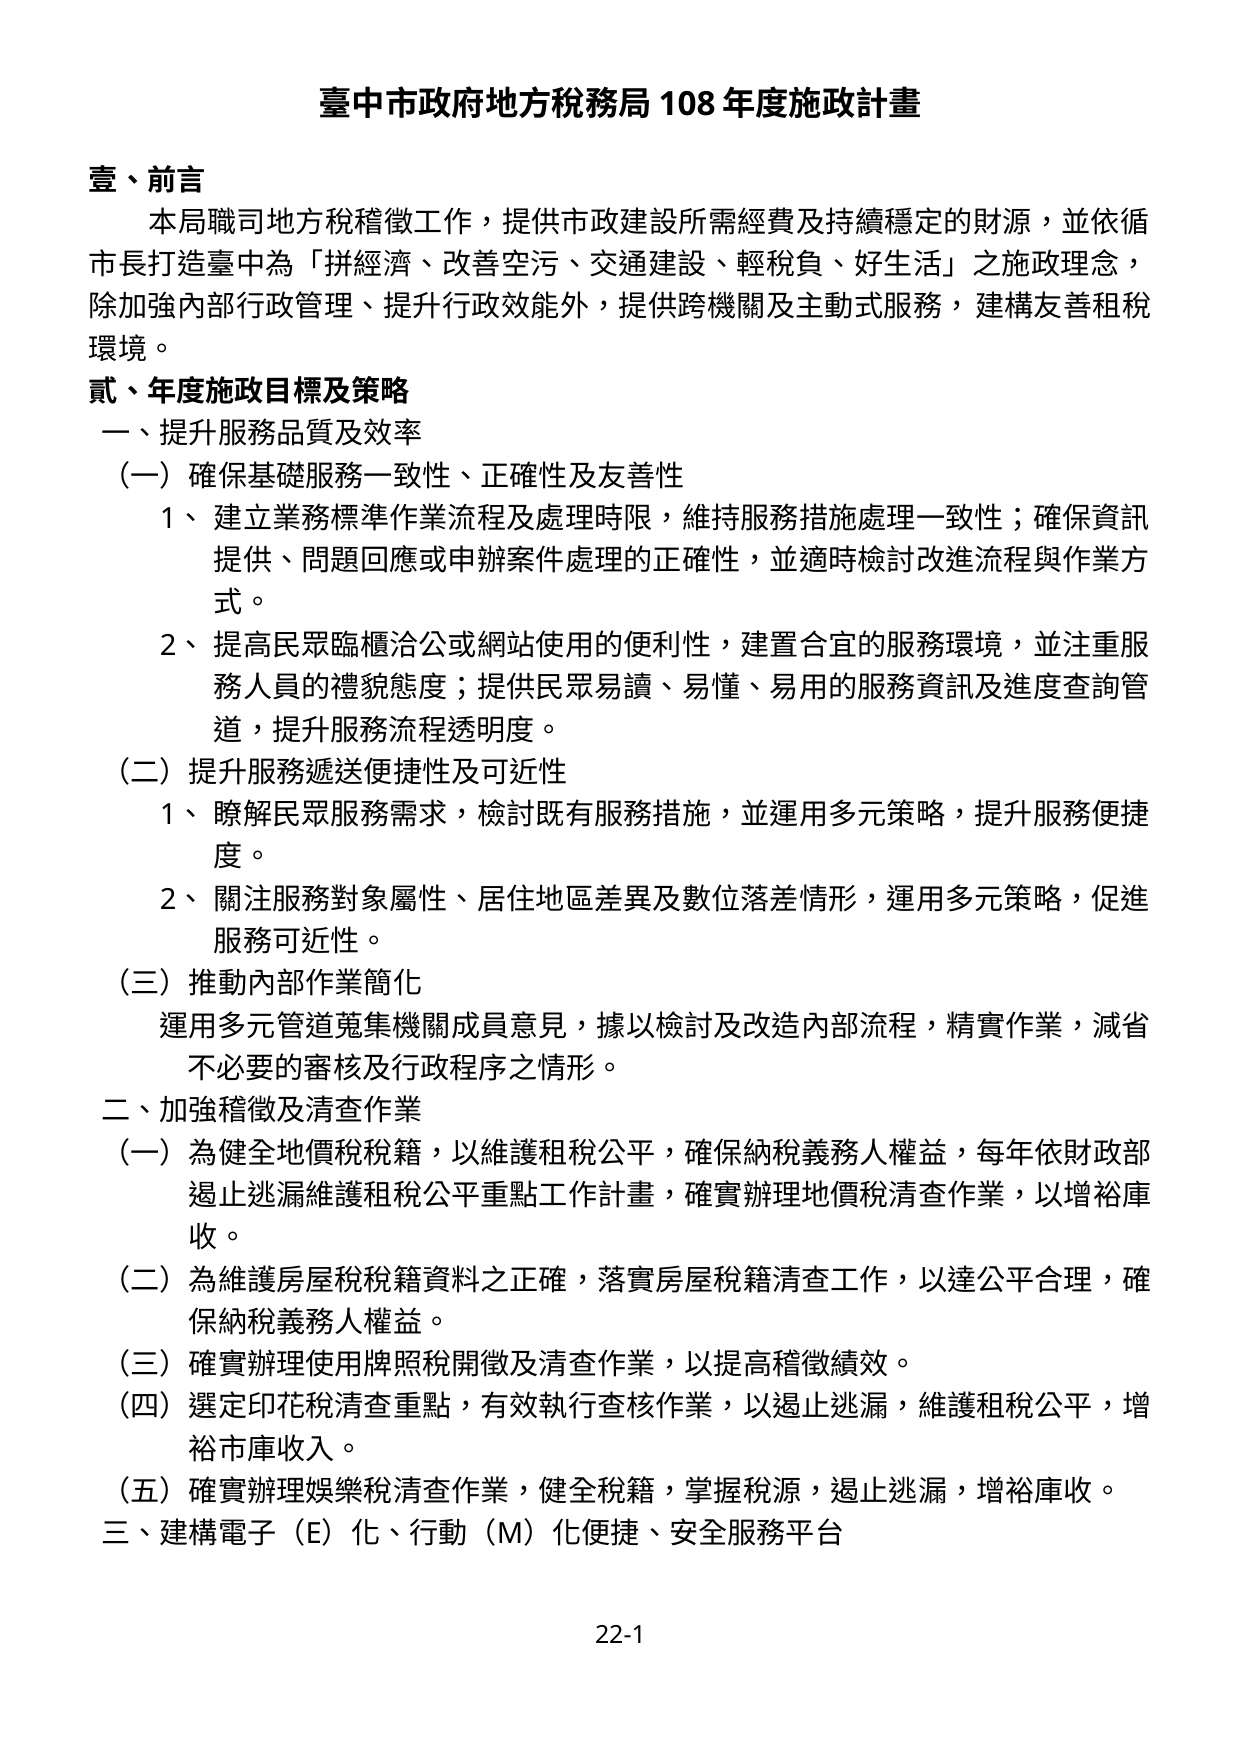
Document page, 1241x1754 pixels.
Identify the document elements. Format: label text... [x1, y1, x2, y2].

text （一）確保基礎服務一致性、正確性及友善性 [101, 452, 1152, 494]
text 本局職司地方稅稽徵工作，提供市政建設所需經費及持續穩定的財源，並依循市長打造臺中為「拼經濟、改善空污、交通建設、輕稅負、好生活」之施政理念，除加強內部行政管理、提升行政效能外，提供跨機關及主動式服務，建構友善租稅環境。 [89, 198, 1152, 367]
text 臺中市政府地方稅務局108年度施政計畫 [89, 89, 1152, 122]
text 壹、前言 [89, 156, 1152, 198]
text 三、建構電子（E）化、行動（M）化便捷、安全服務平台 [101, 1510, 1152, 1552]
text （三）推動內部作業簡化 [101, 960, 1152, 1002]
text （三）確實辦理使用牌照稅開徵及清查作業，以提高稽徵績效。 [101, 1341, 1152, 1383]
text （四）選定印花稅清查重點，有效執行查核作業，以遏止逃漏，維護租稅公平，增裕市庫收入。 [101, 1383, 1152, 1467]
text 貳、年度施政目標及策略 [89, 367, 1152, 410]
text （二）提升服務遞送便捷性及可近性 [101, 748, 1152, 791]
text （二）為維護房屋稅稅籍資料之正確，落實房屋稅籍清查工作，以達公平合理，確保納稅義務人權益。 [101, 1256, 1152, 1341]
text （五）確實辦理娛樂稅清查作業，健全稅籍，掌握稅源，遏止逃漏，增裕庫收。 [101, 1467, 1152, 1510]
text 運用多元管道蒐集機關成員意見，據以檢討及改造內部流程，精實作業，減省不必要的審核及行政程序之情形。 [129, 1002, 1152, 1087]
list 提高民眾臨櫃洽公或網站使用的便利性，建置合宜的服務環境，並注重服務人員的禮貌態度；提供民眾易讀、易懂、易用的服務資訊及進度查詢管道，提升服務流程透明度。 [182, 621, 1152, 748]
text 一、提升服務品質及效率 [101, 410, 1152, 452]
text （一）為健全地價稅稅籍，以維護租稅公平，確保納稅義務人權益，每年依財政部遏止逃漏維護租稅公平重點工作計畫，確實辦理地價稅清查作業，以增裕庫收。 [101, 1129, 1152, 1256]
list 瞭解民眾服務需求，檢討既有服務措施，並運用多元策略，提升服務便捷度。 [182, 791, 1152, 875]
list 建立業務標準作業流程及處理時限，維持服務措施處理一致性；確保資訊提供、問題回應或申辦案件處理的正確性，並適時檢討改進流程與作業方式。 [182, 494, 1152, 621]
list 關注服務對象屬性、居住地區差異及數位落差情形，運用多元策略，促進服務可近性。 [182, 875, 1152, 960]
text 二、加強稽徵及清查作業 [101, 1087, 1152, 1129]
